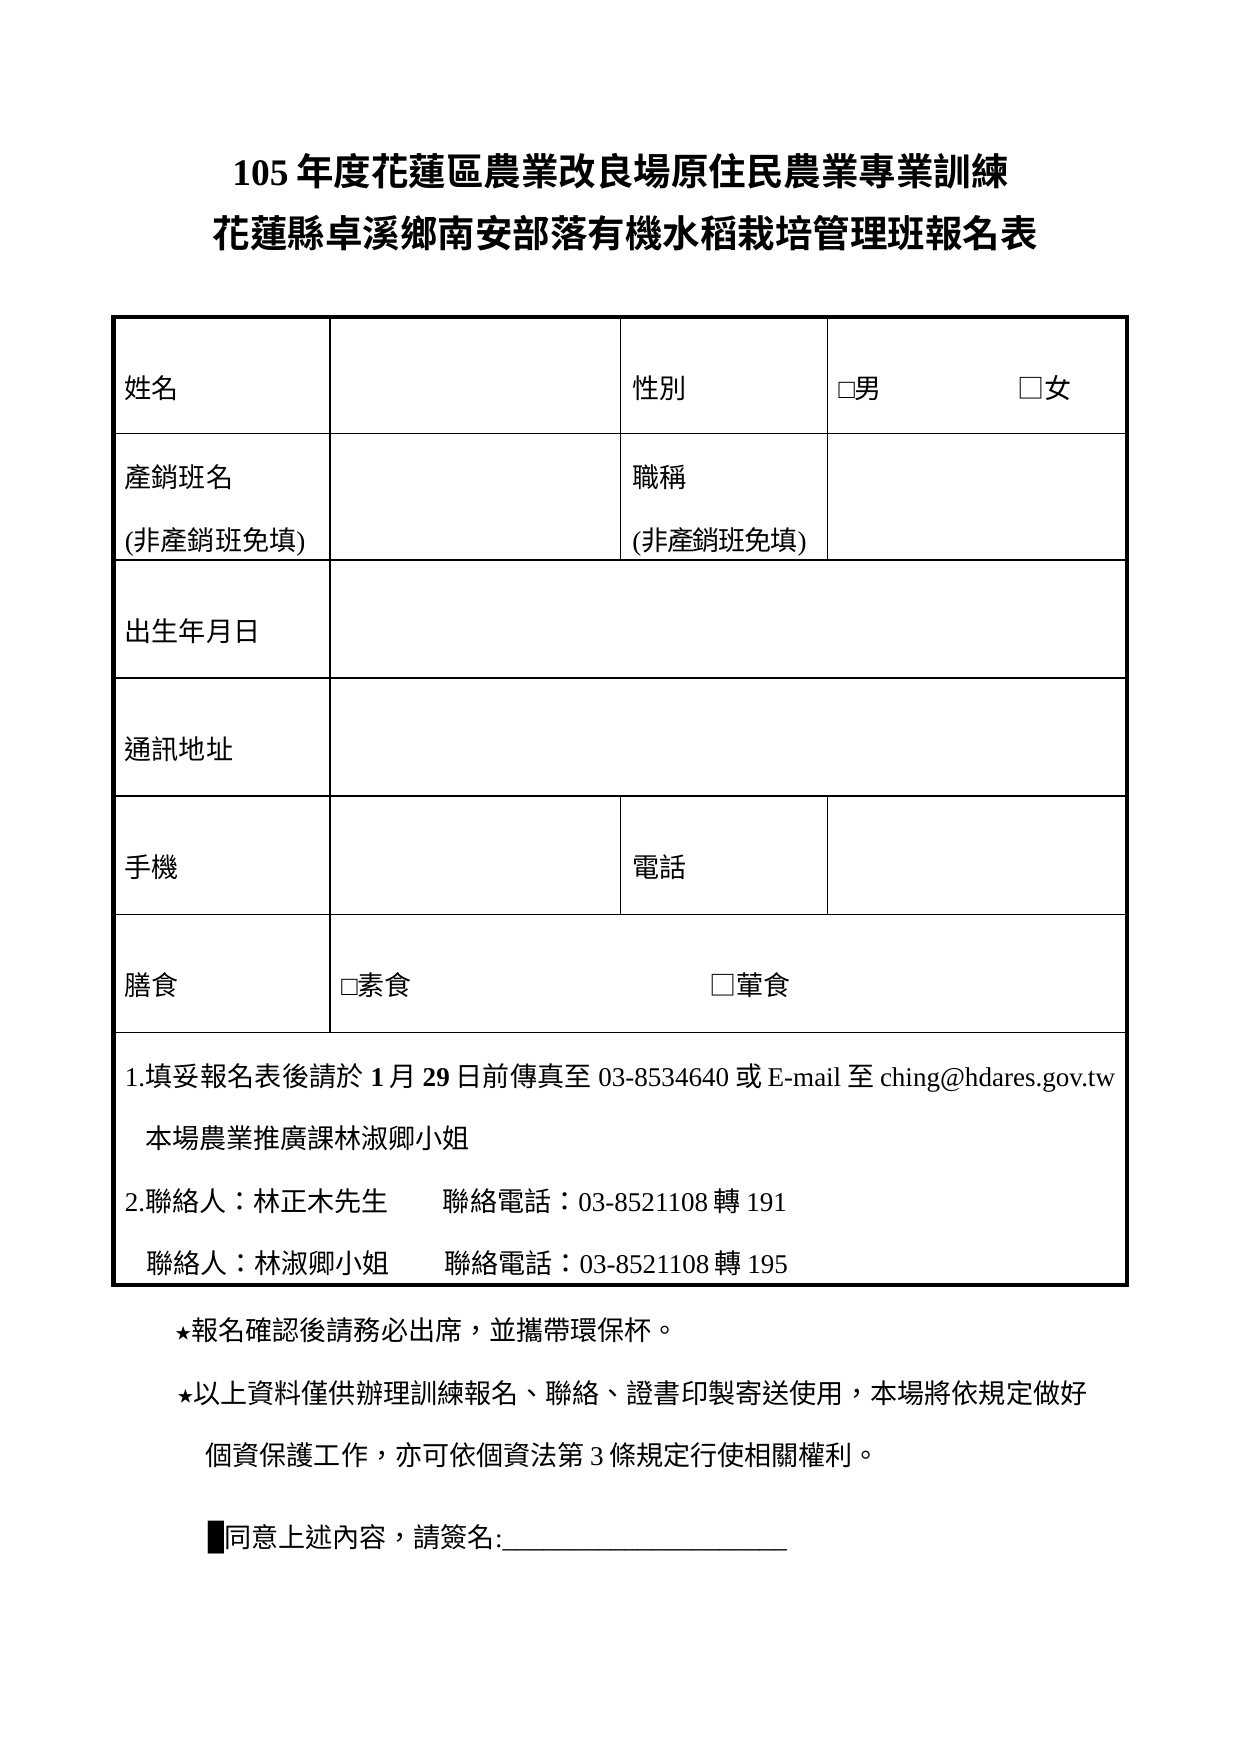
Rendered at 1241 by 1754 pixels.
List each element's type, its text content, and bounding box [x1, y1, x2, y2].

table_cell [331, 797, 620, 913]
table_cell 產銷班名 (非產銷班免填) [116, 434, 329, 559]
table_cell 電話 [621, 797, 827, 913]
table_header 性別 [621, 319, 827, 433]
table_cell □素食 □葷食 [331, 915, 1125, 1032]
table_cell 手機 [116, 797, 329, 913]
text 105年度花蓮區農業改良場原住民農業專業訓練 [148, 127, 1092, 189]
table_cell 1.填妥報名表後請於1月29日前傳真至03-8534640或E-mail至ching@hdares.gov.tw本場農業推廣課林淑卿小姐 2.聯絡人：林正木先生 聯絡電話：03-8521108轉191 聯絡人：林淑卿小姐 聯絡電話：03-8521108轉195 [116, 1033, 1125, 1283]
table_cell [828, 797, 1125, 913]
table_header [331, 319, 620, 433]
text ★報名確認後請務必出席，並攜帶環保杯。 [148, 1287, 1092, 1350]
table_header □男 □女 [828, 319, 1125, 433]
table_header 姓名 [116, 319, 329, 433]
table_cell 膳食 [116, 915, 329, 1032]
table_cell 通訊地址 [116, 679, 329, 795]
table_cell [331, 561, 1125, 677]
table_cell [331, 434, 620, 559]
table_cell [331, 679, 1125, 795]
table_cell [828, 434, 1125, 559]
text 花蓮縣卓溪鄉南安部落有機水稻栽培管理班報名表 [158, 189, 1092, 252]
text █同意上述內容，請簽名:_____________________ [148, 1494, 1092, 1556]
table_cell 職稱 (非產銷班免填) [621, 434, 827, 559]
text ★以上資料僅供辦理訓練報名、聯絡、證書印製寄送使用，本場將依規定做好個資保護工作，亦可依個資法第3條規定行使相關權利。 [177, 1350, 1092, 1475]
table_cell 出生年月日 [116, 561, 329, 677]
